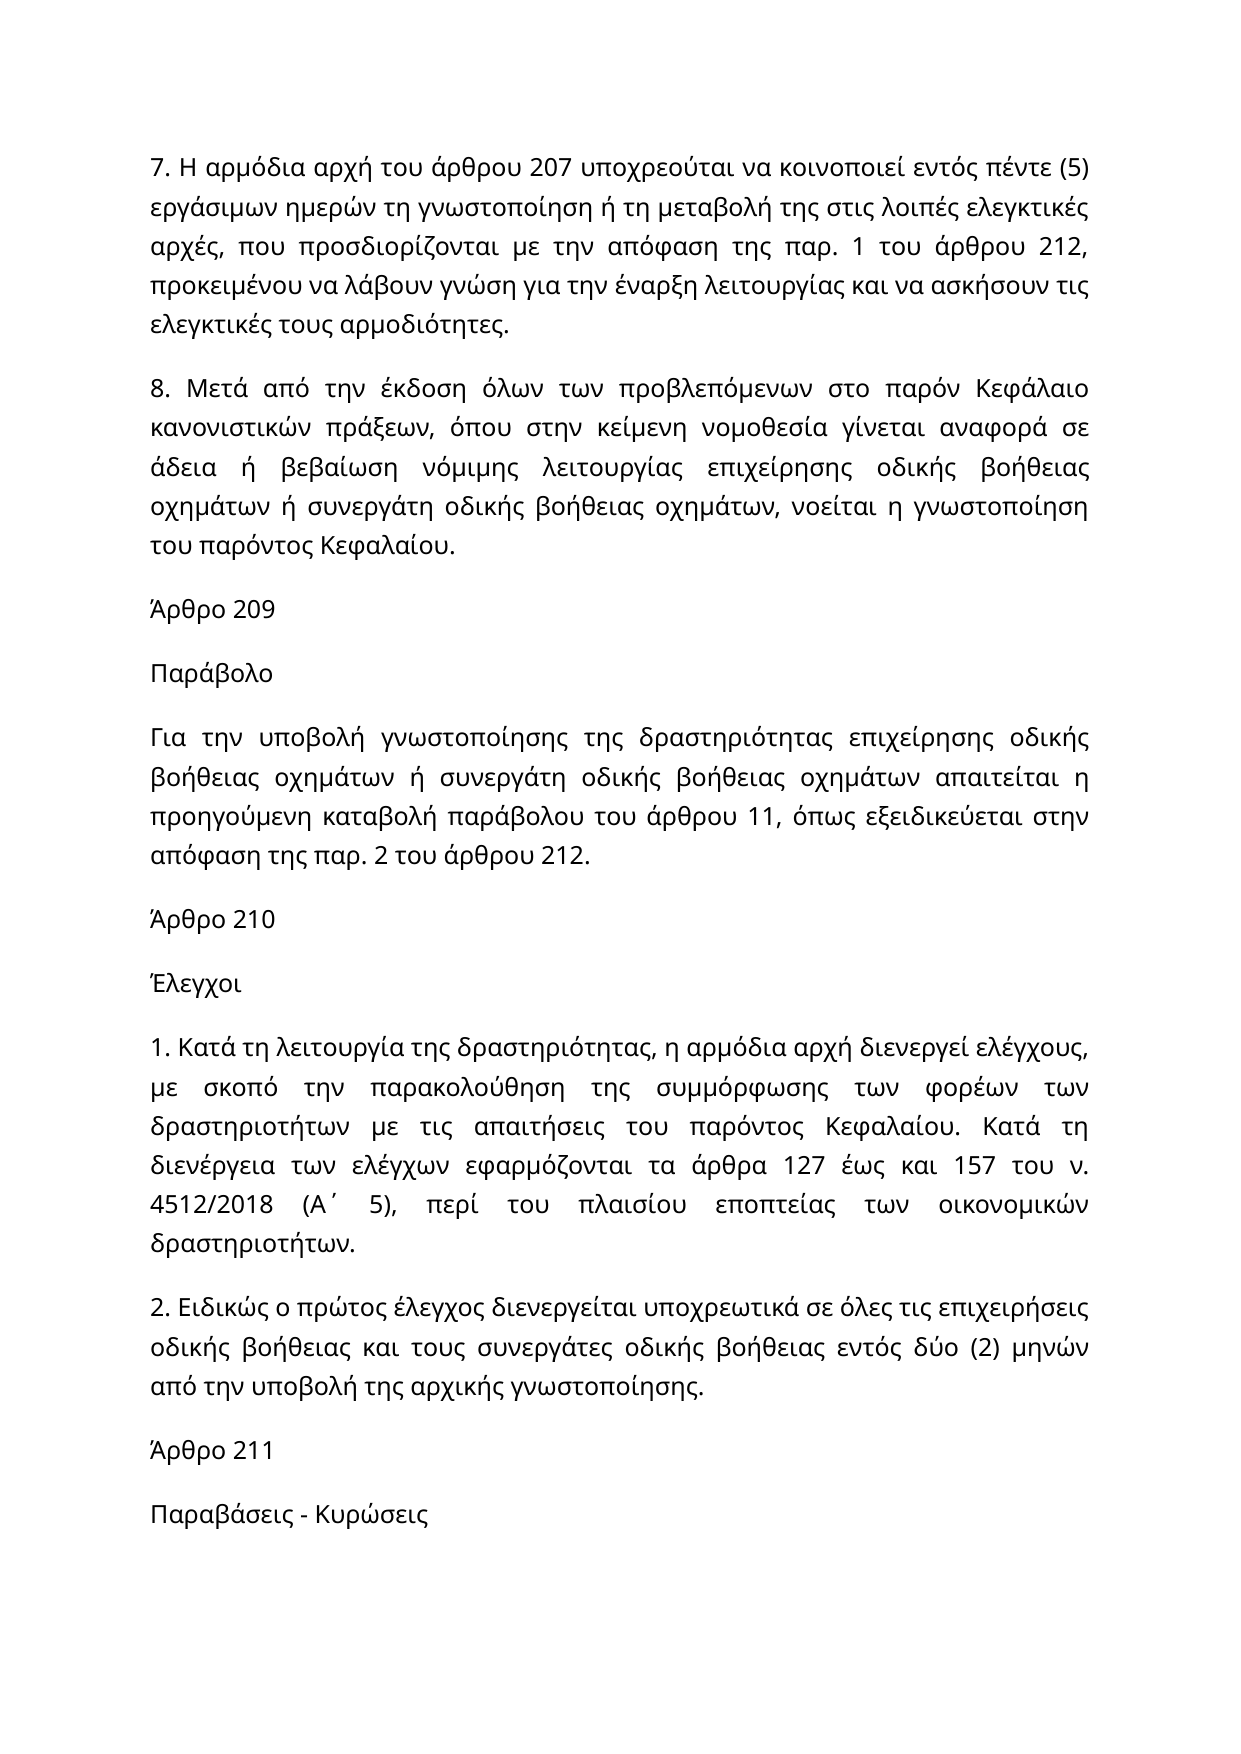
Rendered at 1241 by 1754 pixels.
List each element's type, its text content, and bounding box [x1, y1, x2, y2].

text Για την υποβολή γνωστοποίησης της δραστηριότητας επιχείρησης οδικής βοήθειας οχημάτων ή συνεργάτη οδικής βοήθειας οχημάτων απαιτείται η προηγούμενη καταβολή παράβολου του άρθρου 11, όπως εξειδικεύεται στην απόφαση της παρ. 2 του άρθρου 212. [150, 720, 1090, 872]
text Παράβολο [150, 656, 1090, 690]
text 2. Ειδικώς ο πρώτος έλεγχος διενεργείται υποχρεωτικά σε όλες τις επιχειρήσεις οδικής βοήθειας και τους συνεργάτες οδικής βοήθειας εντός δύο (2) μηνών από την υποβολή της αρχικής γνωστοποίησης. [150, 1290, 1090, 1402]
text Έλεγχοι [150, 966, 1090, 1000]
text Άρθρο 209 [150, 592, 1090, 626]
text Άρθρο 211 [150, 1432, 1090, 1467]
text 1. Κατά τη λειτουργία της δραστηριότητας, η αρμόδια αρχή διενεργεί ελέγχους, με σκοπό την παρακολούθηση της συμμόρφωσης των φορέων των δραστηριοτήτων με τις απαιτήσεις του παρόντος Κεφαλαίου. Κατά τη διενέργεια των ελέγχων εφαρμόζονται τα άρθρα 127 έως και 157 του ν. 4512/2018 (Α΄ 5), περί του πλαισίου εποπτείας των οικονομικών δραστηριοτήτων. [150, 1030, 1090, 1260]
text 7. Η αρμόδια αρχή του άρθρου 207 υποχρεούται να κοινοποιεί εντός πέντε (5) εργάσιμων ημερών τη γνωστοποίηση ή τη μεταβολή της στις λοιπές ελεγκτικές αρχές, που προσδιορίζονται με την απόφαση της παρ. 1 του άρθρου 212, προκειμένου να λάβουν γνώση για την έναρξη λειτουργίας και να ασκήσουν τις ελεγκτικές τους αρμοδιότητες. [150, 150, 1090, 341]
text Παραβάσεις - Κυρώσεις [150, 1497, 1090, 1531]
text Άρθρο 210 [150, 902, 1090, 936]
text 8. Μετά από την έκδοση όλων των προβλεπόμενων στο παρόν Κεφάλαιο κανονιστικών πράξεων, όπου στην κείμενη νομοθεσία γίνεται αναφορά σε άδεια ή βεβαίωση νόμιμης λειτουργίας επιχείρησης οδικής βοήθειας οχημάτων ή συνεργάτη οδικής βοήθειας οχημάτων, νοείται η γνωστοποίηση του παρόντος Κεφαλαίου. [150, 371, 1090, 562]
